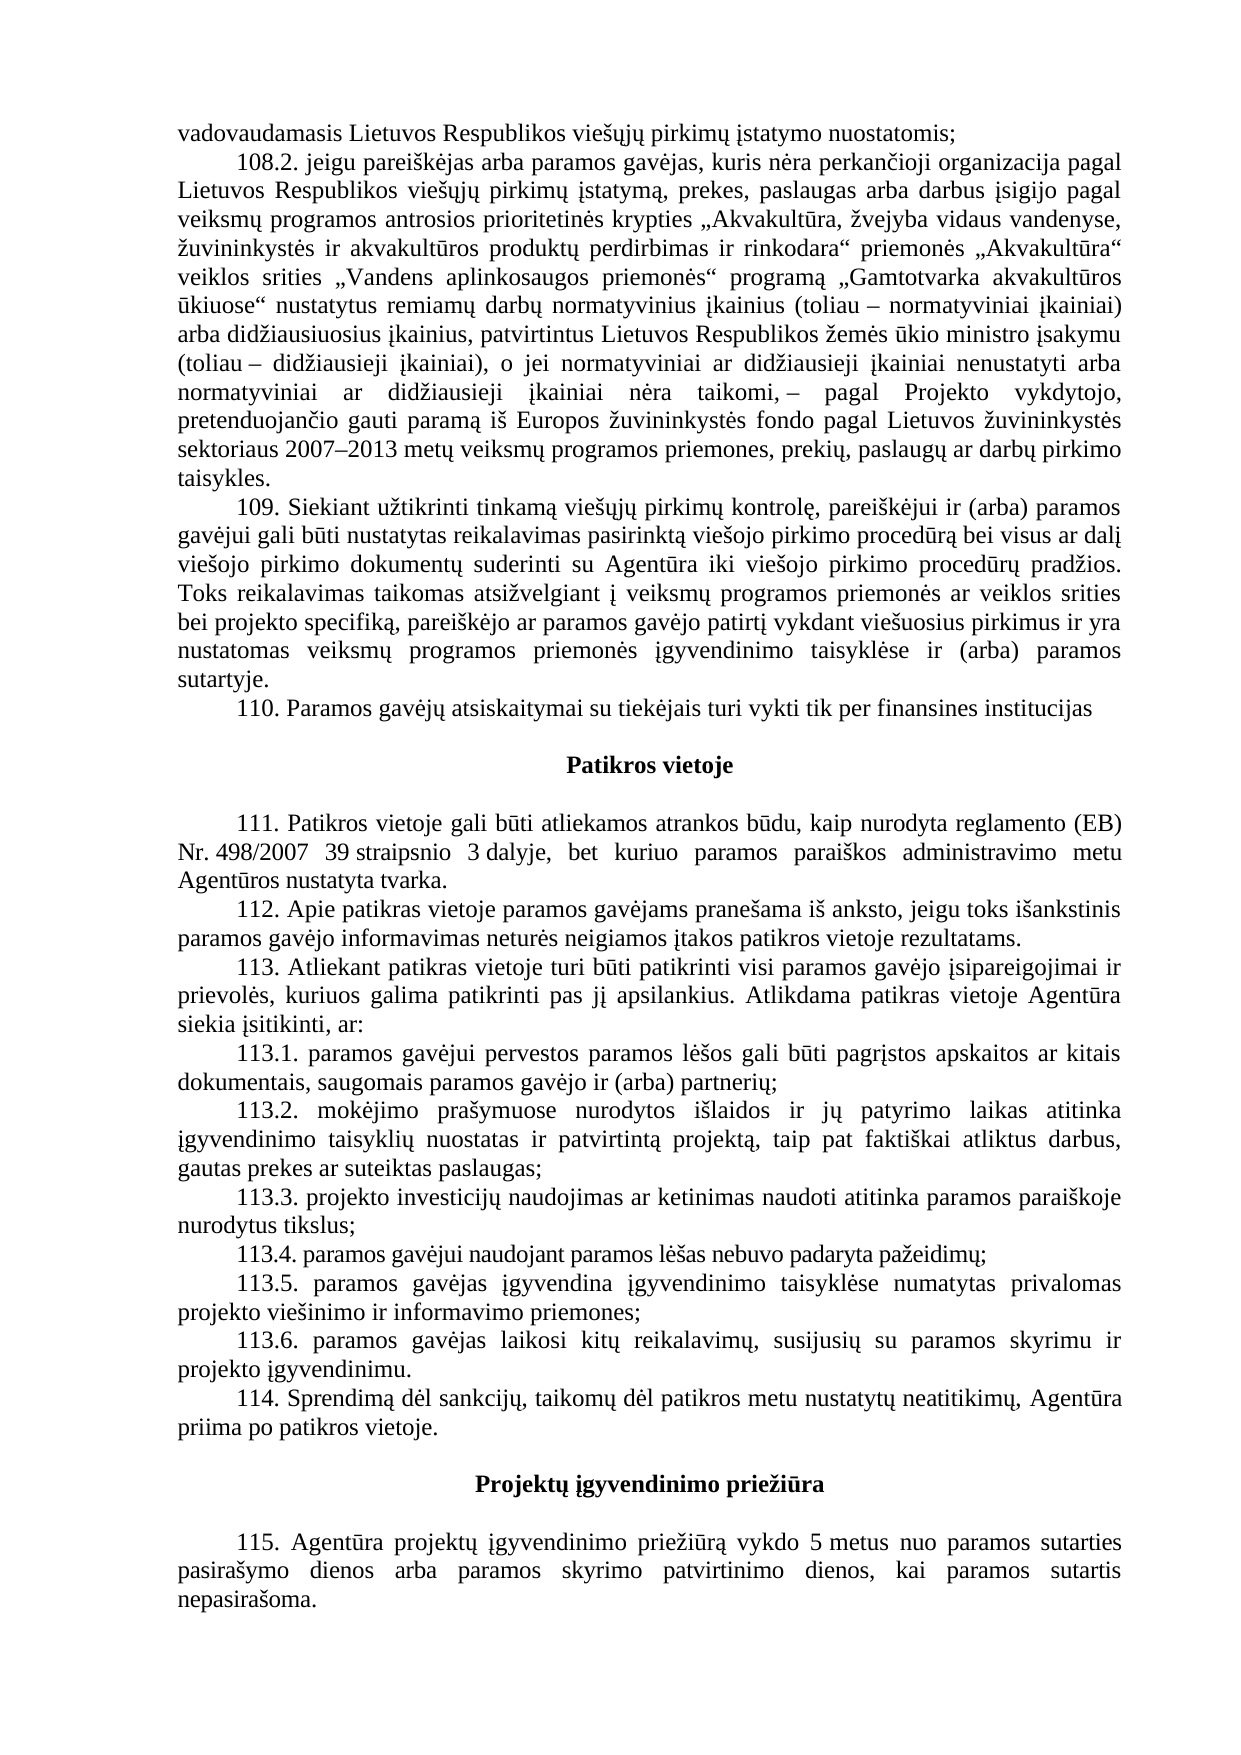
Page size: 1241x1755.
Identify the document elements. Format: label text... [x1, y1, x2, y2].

text 113.2. mokėjimo prašymuose nurodytos išlaidos ir jų patyrimo laikas atitinka įgyvendinimo taisyklių nuostatas ir patvirtintą projektą, taip pat faktiškai atliktus darbus, gautas prekes ar suteiktas paslaugas; [177, 1096, 1122, 1182]
text 112. Apie patikras vietoje paramos gavėjams pranešama iš anksto, jeigu toks išankstinis paramos gavėjo informavimas neturės neigiamos įtakos patikros vietoje rezultatams. [177, 894, 1122, 952]
text 111. Patikros vietoje gali būti atliekamos atrankos būdu, kaip nurodyta reglamento (EB) Nr. 498/2007 39 straipsnio 3 dalyje, bet kuriuo paramos paraiškos administravimo metu Agentūros nustatyta tvarka. [177, 808, 1122, 894]
text Patikros vietoje [177, 751, 1122, 779]
text 113.3. projekto investicijų naudojimas ar ketinimas naudoti atitinka paramos paraiškoje nurodytus tikslus; [177, 1182, 1122, 1239]
text vadovaudamasis Lietuvos Respublikos viešųjų pirkimų įstatymo nuostatomis; [177, 118, 1122, 147]
text 115. Agentūra projektų įgyvendinimo priežiūrą vykdo 5 metus nuo paramos sutarties pasirašymo dienos arba paramos skyrimo patvirtinimo dienos, kai paramos sutartis nepasirašoma. [177, 1527, 1122, 1613]
text 109. Siekiant užtikrinti tinkamą viešųjų pirkimų kontrolę, pareiškėjui ir (arba) paramos gavėjui gali būti nustatytas reikalavimas pasirinktą viešojo pirkimo procedūrą bei visus ar dalį viešojo pirkimo dokumentų suderinti su Agentūra iki viešojo pirkimo procedūrų pradžios. Toks reikalavimas taikomas atsižvelgiant į veiksmų programos priemonės ar veiklos srities bei projekto specifiką, pareiškėjo ar paramos gavėjo patirtį vykdant viešuosius pirkimus ir yra nustatomas veiksmų programos priemonės įgyvendinimo taisyklėse ir (arba) paramos sutartyje. [177, 492, 1122, 693]
text 113.4. paramos gavėjui naudojant paramos lėšas nebuvo padaryta pažeidimų; [177, 1239, 1122, 1268]
text 113.1. paramos gavėjui pervestos paramos lėšos gali būti pagrįstos apskaitos ar kitais dokumentais, saugomais paramos gavėjo ir (arba) partnerių; [177, 1038, 1122, 1096]
text Projektų įgyvendinimo priežiūra [177, 1469, 1122, 1498]
text 113. Atliekant patikras vietoje turi būti patikrinti visi paramos gavėjo įsipareigojimai ir prievolės, kuriuos galima patikrinti pas jį apsilankius. Atlikdama patikras vietoje Agentūra siekia įsitikinti, ar: [177, 952, 1122, 1038]
text 108.2. jeigu pareiškėjas arba paramos gavėjas, kuris nėra perkančioji organizacija pagal Lietuvos Respublikos viešųjų pirkimų įstatymą, prekes, paslaugas arba darbus įsigijo pagal veiksmų programos antrosios prioritetinės krypties „Akvakultūra, žvejyba vidaus vandenyse, žuvininkystės ir akvakultūros produktų perdirbimas ir rinkodara“ priemonės „Akvakultūra“ veiklos srities „Vandens aplinkosaugos priemonės“ programą „Gamtotvarka akvakultūros ūkiuose“ nustatytus remiamų darbų normatyvinius įkainius (toliau – normatyviniai įkainiai) arba didžiausiuosius įkainius, patvirtintus Lietuvos Respublikos žemės ūkio ministro įsakymu (toliau – didžiausieji įkainiai), o jei normatyviniai ar didžiausieji įkainiai nenustatyti arba normatyviniai ar didžiausieji įkainiai nėra taikomi, – pagal Projekto vykdytojo, pretenduojančio gauti paramą iš Europos žuvininkystės fondo pagal Lietuvos žuvininkystės sektoriaus 2007–2013 metų veiksmų programos priemones, prekių, paslaugų ar darbų pirkimo taisykles. [177, 147, 1122, 492]
text 113.5. paramos gavėjas įgyvendina įgyvendinimo taisyklėse numatytas privalomas projekto viešinimo ir informavimo priemones; [177, 1268, 1122, 1326]
text 110. Paramos gavėjų atsiskaitymai su tiekėjais turi vykti tik per finansines institucijas [177, 693, 1122, 722]
text 113.6. paramos gavėjas laikosi kitų reikalavimų, susijusių su paramos skyrimu ir projekto įgyvendinimu. [177, 1326, 1122, 1383]
text 114. Sprendimą dėl sankcijų, taikomų dėl patikros metu nustatytų neatitikimų, Agentūra priima po patikros vietoje. [177, 1383, 1122, 1441]
